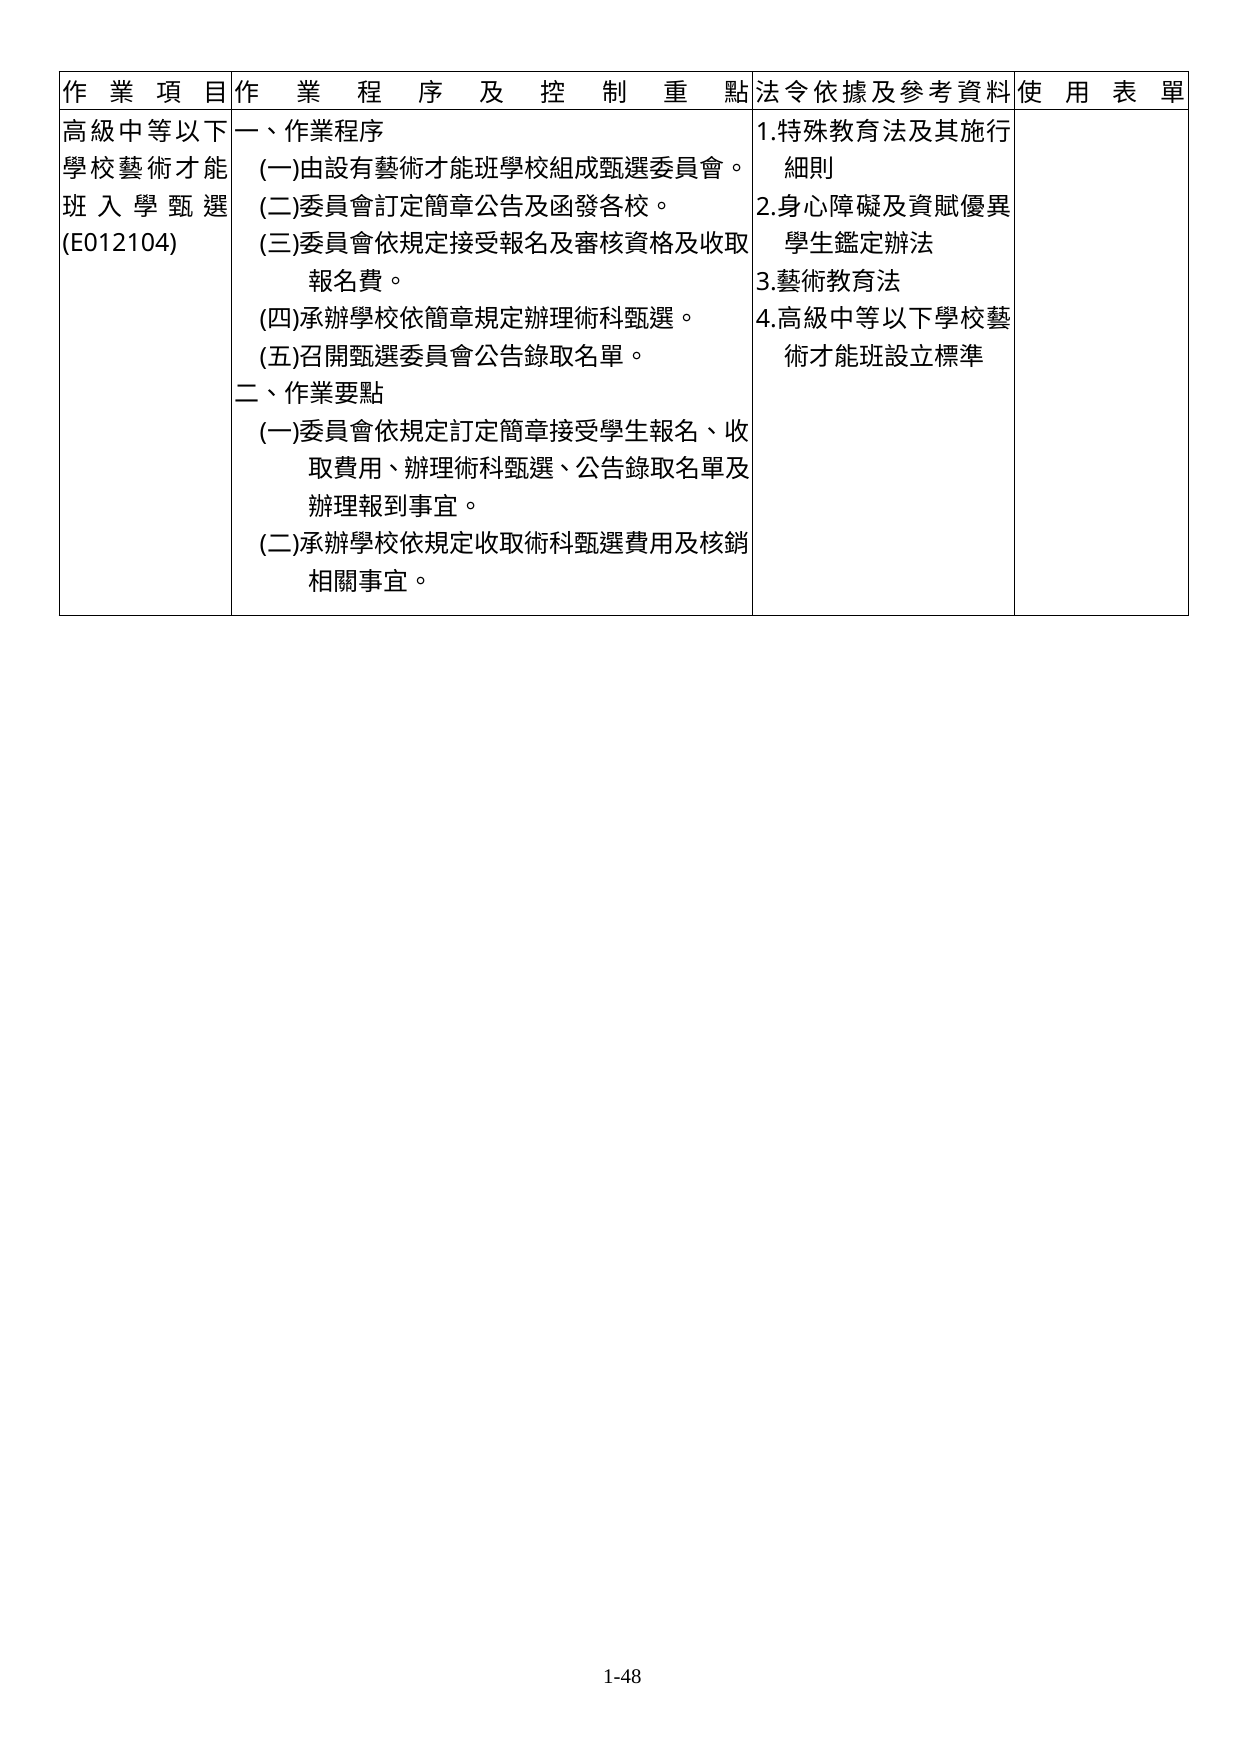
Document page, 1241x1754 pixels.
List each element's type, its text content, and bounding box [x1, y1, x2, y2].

table_header 法令依據及參考資料 [753, 72, 1014, 109]
table_cell 1.特殊教育法及其施行細則 2.身心障礙及資賦優異學生鑑定辦法 3.藝術教育法 4.高級中等以下學校藝術才能班設立標準 [753, 110, 1014, 615]
table_header 使用表單 [1015, 72, 1188, 109]
table_header 作業項目 [60, 72, 231, 109]
table_header 作業程序及控制重點 [232, 72, 752, 109]
table_cell 一、作業程序 (一)由設有藝術才能班學校組成甄選委員會。 (二)委員會訂定簡章公告及函發各校。 (三)委員會依規定接受報名及審核資格及收取報名費。 (四)承辦學校依簡章規定辦理術科甄選。 (五)召開甄選委員會公告錄取名單。 二、作業要點 (一)委員會依規定訂定簡章接受學生報名、收取費用、辦理術科甄選、公告錄取名單及辦理報到事宜。 (二)承辦學校依規定收取術科甄選費用及核銷相關事宜。 [232, 110, 752, 615]
table_cell [1015, 110, 1188, 615]
table_cell 高級中等以下學校藝術才能班入學甄選(E012104) [60, 110, 231, 615]
